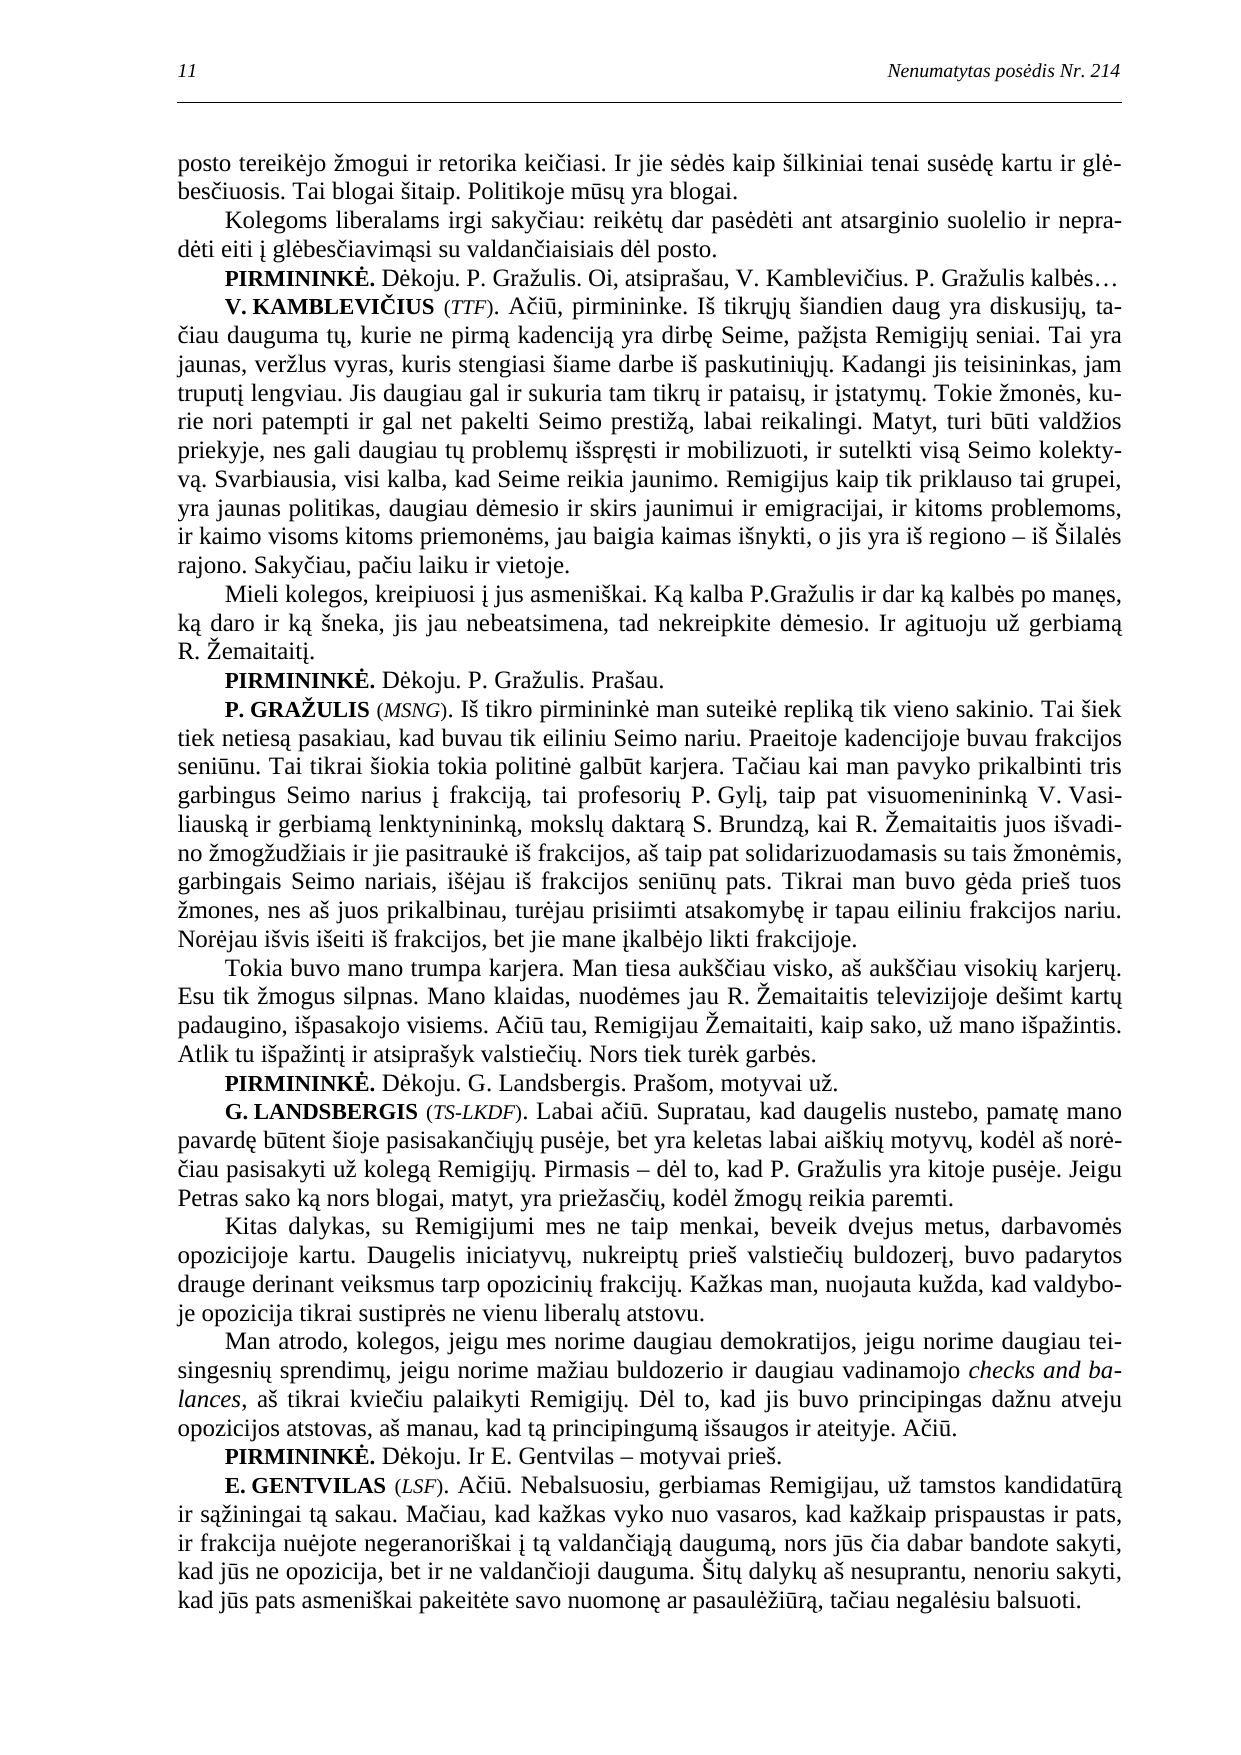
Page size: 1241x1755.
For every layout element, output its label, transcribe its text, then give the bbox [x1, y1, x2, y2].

text P. GRAŽULIS (MSNG). Iš tik­ro pir­mi­nin­kė man su­tei­kė re­pli­ką tik vie­no sa­ki­nio. Tai šiek tiek ne­tie­są pa­sa­kiau, kad bu­vau tik ei­li­niu Sei­mo na­riu. Pra­ei­to­je ka­den­ci­jo­je bu­vau frak­ci­jos se­niū­nu. Tai tik­rai šio­kia to­kia po­li­ti­nė gal­būt kar­je­ra. Ta­čiau kai man pa­vy­ko pri­kal­bin­ti tris gar­bin­gus Sei­mo na­rius į frak­ci­ją, tai pro­fe­so­rių P. Gy­lį, taip pat vi­suo­me­ni­nin­ką V. Va­si­liaus­ką ir ger­bia­mą lenk­ty­ni­nin­ką, moks­lų dak­ta­rą S. Brun­dzą, kai R. Že­mai­tai­tis juos iš­va­di­no žmog­žu­džiais ir jie pa­si­trau­kė iš frak­ci­jos, aš taip pat so­li­da­ri­zuo­da­ma­sis su tais žmo­nė­mis, gar­bin­gais Sei­mo na­riais, iš­ėjau iš frak­ci­jos se­niū­nų pats. Tik­rai man bu­vo gė­da prieš tuos žmo­nes, nes aš juos pri­kal­bi­nau, tu­rė­jau pri­si­im­ti at­sa­ko­my­bę ir ta­pau ei­li­niu frak­ci­jos na­riu. No­rė­jau iš­vis iš­ei­ti iš frak­ci­jos, bet jie ma­ne įkal­bė­jo lik­ti frak­ci­jo­je. [177, 694, 1122, 953]
text PIRMININKĖ. Dė­ko­ju. P. Gra­žu­lis. Oi, at­si­pra­šau, V. Kam­ble­vi­čius. P. Gra­žu­lis kal­bės… [177, 263, 1122, 291]
text PIRMININKĖ. Dė­ko­ju. Ir E. Gent­vi­las – mo­ty­vai prieš. [177, 1441, 1122, 1470]
text To­kia bu­vo ma­no trum­pa kar­je­ra. Man tie­sa aukš­čiau vis­ko, aš aukš­čiau vi­so­kių kar­je­rų. Esu tik žmo­gus sil­pnas. Ma­no klai­das, nuo­dė­mes jau R. Že­mai­tai­tis te­le­vi­zi­jo­je de­šimt kar­tų pa­dau­gi­no, iš­pa­sa­ko­jo vi­siems. Ačiū tau, Re­mi­gi­jau Že­mai­tai­ti, kaip sa­ko, už ma­no iš­pa­žin­tis. At­lik tu iš­pa­žin­tį ir at­si­pra­šyk vals­tie­čių. Nors tiek tu­rėk gar­bės. [177, 953, 1122, 1068]
text Ko­le­goms li­be­ra­lams ir­gi sa­ky­čiau: rei­kė­tų dar pa­sė­dė­ti ant at­sar­gi­nio suo­le­lio ir ne­pra­dė­ti ei­ti į glė­bes­čia­vi­mą­si su val­dan­čiai­siais dėl pos­to. [177, 205, 1122, 263]
text V. KAMBLEVIČIUS (TTF). Ačiū, pir­mi­nin­ke. Iš tik­rų­jų šian­dien daug yra dis­ku­si­jų, ta­čiau dau­gu­ma tų, ku­rie ne pir­mą ka­den­ci­ją yra dir­bę Sei­me, pa­žįs­ta Re­mi­gi­jų se­niai. Tai yra jau­nas, ver­žlus vy­ras, ku­ris sten­gia­si šia­me dar­be iš pas­ku­ti­nių­jų. Ka­dan­gi jis tei­si­nin­kas, jam tru­pu­tį leng­viau. Jis dau­giau gal ir su­ku­ria tam tik­rų ir pa­tai­sų, ir įsta­ty­mų. To­kie žmo­nės, ku­rie no­ri pa­temp­ti ir gal net pa­kel­ti Sei­mo pres­ti­žą, la­bai rei­ka­lin­gi. Ma­tyt, tu­ri bū­ti val­džios prie­ky­je, nes ga­li dau­giau tų pro­ble­mų iš­spręs­ti ir mo­bi­li­zuo­ti, ir su­telk­ti vi­są Sei­mo ko­lek­ty­vą. Svar­biau­sia, vi­si kal­ba, kad Sei­me rei­kia jau­ni­mo. Re­mi­gi­jus kaip tik pri­klau­so tai gru­pei, yra jau­nas po­li­ti­kas, dau­giau dė­me­sio ir skirs jau­ni­mui ir emig­ra­ci­jai, ir ki­toms pro­ble­moms, ir kai­mo vi­soms ki­toms prie­mo­nėms, jau bai­gia kai­mas iš­nyk­ti, o jis yra iš re­gio­no – iš Ši­la­lės ra­jo­no. Sa­ky­čiau, pa­čiu lai­ku ir vie­to­je. [177, 291, 1122, 579]
text Mie­li ko­le­gos, krei­piuo­si į jus as­me­niš­kai. Ką kal­ba P.Gra­žu­lis ir dar ką kal­bės po ma­nęs, ką da­ro ir ką šne­ka, jis jau ne­be­at­si­me­na, tad ne­kreip­ki­te dė­me­sio. Ir agi­tuo­ju už ger­bia­mą R. Že­mai­tai­tį. [177, 579, 1122, 665]
text pos­to te­rei­kė­jo žmo­gui ir re­to­ri­ka kei­čia­si. Ir jie sė­dės kaip šil­ki­niai te­nai su­sė­dę kar­tu ir glė­bes­čiuo­sis. Tai blo­gai ši­taip. Po­li­ti­ko­je mū­sų yra blo­gai. [177, 148, 1122, 205]
text Ki­tas da­ly­kas, su Re­mi­gi­ju­mi mes ne taip men­kai, be­veik dve­jus me­tus, dar­ba­vo­mės opo­zi­ci­jo­je kar­tu. Dau­ge­lis ini­cia­ty­vų, nu­kreip­tų prieš vals­tie­čių bul­do­ze­rį, bu­vo pa­da­ry­tos drau­ge de­ri­nant veiks­mus tarp opo­zi­ci­nių frak­ci­jų. Kaž­kas man, nuo­jau­ta kuž­da, kad val­dy­bo­je opo­zi­ci­ja tik­rai su­stip­rės ne vie­nu li­be­ra­lų at­sto­vu. [177, 1211, 1122, 1326]
text E. GENTVILAS (LSF). Ačiū. Ne­bal­suo­siu, ger­bia­mas Re­mi­gi­jau, už tams­tos kan­di­da­tū­rą ir są­ži­nin­gai tą sa­kau. Ma­čiau, kad kaž­kas vy­ko nuo va­sa­ros, kad kaž­kaip pri­spaus­tas ir pats, ir frak­ci­ja nu­ė­jo­te ne­ge­ra­no­riš­kai į tą val­dan­či­ą­ją dau­gu­mą, nors jūs čia da­bar ban­dote sa­ky­ti, kad jūs ne opo­zi­ci­ja, bet ir ne val­dan­čio­ji dau­gu­ma. Ši­tų da­ly­kų aš ne­su­pran­tu, ne­no­riu sa­ky­ti, kad jūs pats as­me­niš­kai pa­kei­tė­te sa­vo nuo­mo­nę ar pa­sau­lė­žiū­rą, ta­čiau ne­ga­lė­siu bal­suo­ti. [177, 1470, 1122, 1614]
text PIRMININKĖ. Dė­ko­ju. G. Land­sber­gis. Pra­šom, mo­ty­vai už. [177, 1068, 1122, 1096]
text PIRMININKĖ. Dė­ko­ju. P. Gra­žu­lis. Pra­šau. [177, 665, 1122, 694]
text Man at­ro­do, ko­le­gos, jei­gu mes no­ri­me dau­giau de­mo­kra­tijos, jei­gu no­ri­me dau­giau tei­sin­ges­nių spren­di­mų, jei­gu no­ri­me ma­žiau bul­do­ze­rio ir dau­giau va­di­na­mo­jo checks and ba­lan­ces, aš tik­rai kvie­čiu pa­lai­ky­ti Re­mi­gi­jų. Dėl to, kad jis bu­vo prin­ci­pin­gas daž­nu at­ve­ju opo­zi­ci­jos at­sto­vas, aš ma­nau, kad tą prin­ci­pin­gu­mą iš­sau­gos ir at­ei­ty­je. Ačiū. [177, 1326, 1122, 1441]
text G. LANDSBERGIS (TS-LKDF). La­bai ačiū. Su­pra­tau, kad dau­ge­lis nu­ste­bo, pa­ma­tę ma­no pa­var­dę bū­tent šio­je pa­si­sa­kan­čių­jų pu­sė­je, bet yra ke­le­tas la­bai aiš­kių mo­ty­vų, ko­dėl aš no­rė­čiau pa­si­sa­ky­ti už ko­le­gą Re­mi­gi­jų. Pir­ma­sis – dėl to, kad P. Gra­žu­lis yra ki­to­je pu­sė­je. Jei­gu Pet­ras sa­ko ką nors blo­gai, ma­tyt, yra prie­žas­čių, ko­dėl žmo­gų rei­kia pa­rem­ti. [177, 1096, 1122, 1211]
